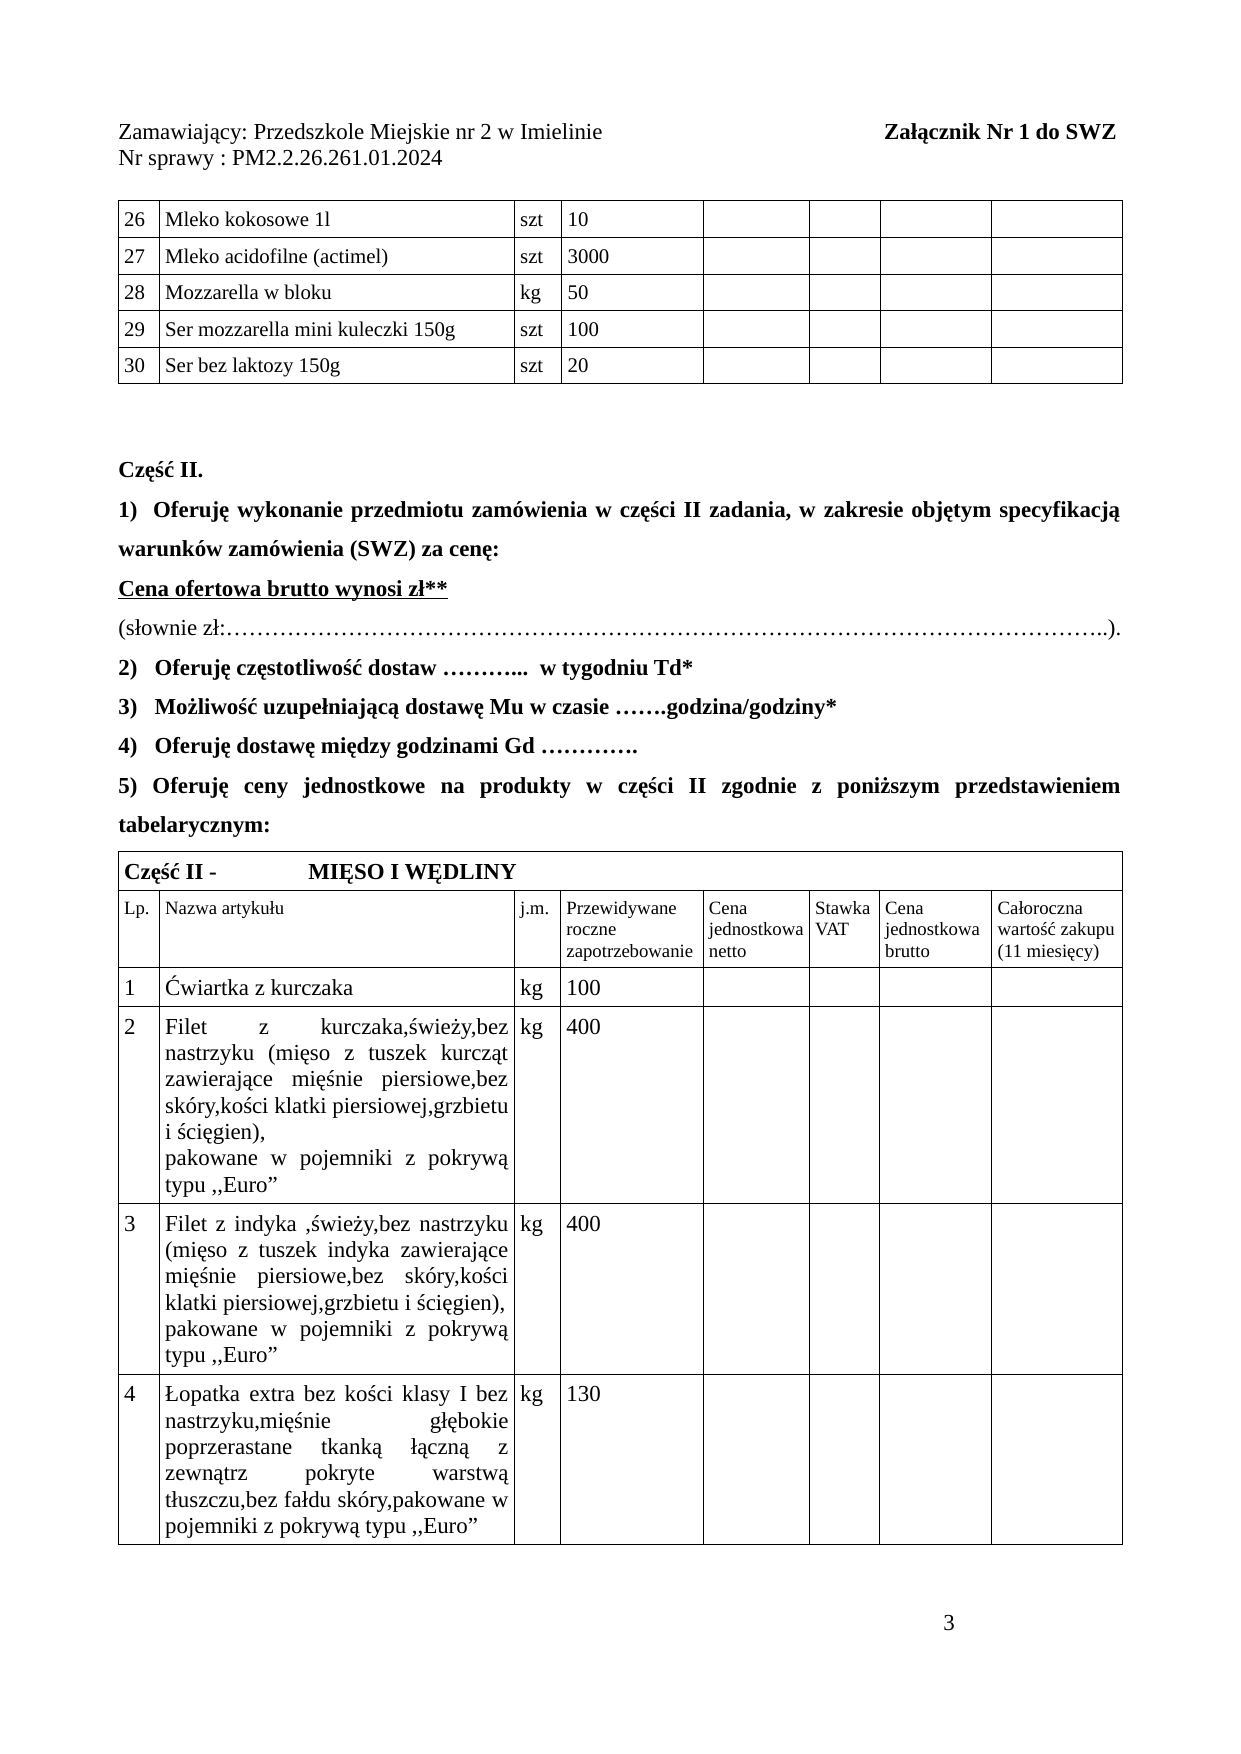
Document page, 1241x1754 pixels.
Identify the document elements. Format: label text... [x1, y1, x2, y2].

table_cell Przewidywane roczne zapotrzebowanie [561, 891, 703, 967]
table_cell 400 [561, 1007, 703, 1203]
table_cell [810, 238, 880, 273]
table_cell [704, 1204, 809, 1373]
table_cell 10 [562, 201, 703, 237]
table_cell [810, 1204, 879, 1373]
table_cell [810, 1007, 879, 1203]
table_cell 3000 [562, 238, 703, 273]
table_cell 29 [119, 311, 159, 347]
table_cell szt [515, 238, 561, 273]
table_cell 1 [119, 968, 159, 1006]
table_cell [704, 311, 809, 347]
text 4) Oferuję dostawę między godzinami Gd …………. [118, 733, 1122, 759]
table_cell kg [515, 1204, 560, 1373]
table_cell [992, 1375, 1122, 1544]
text Cena ofertowa brutto wynosi zł** [118, 575, 1122, 601]
table_cell 50 [562, 275, 703, 310]
text (słownie zł:……………………………………………………………………………………………………..). [118, 614, 1122, 641]
table_cell [810, 968, 879, 1006]
table_cell [992, 968, 1122, 1006]
table_cell [810, 311, 880, 347]
text 5) Oferuję ceny jednostkowe na produkty w części II zgodnie z poniższym przedstawieniem tabelarycznym: [118, 772, 1122, 838]
table_cell 400 [561, 1204, 703, 1373]
table_cell kg [515, 968, 560, 1006]
text 2) Oferuję częstotliwość dostaw ………... w tygodniu Td* [118, 654, 1122, 680]
text Część II. [118, 456, 1122, 483]
table_cell Mleko acidofilne (actimel) [160, 238, 514, 273]
table_cell 20 [562, 348, 703, 383]
table_cell [880, 1375, 991, 1544]
table_cell [704, 238, 809, 273]
table_cell Stawka VAT [810, 891, 879, 967]
table_cell Cena jednostkowa netto [704, 891, 809, 967]
table_cell [992, 311, 1122, 347]
table_cell 27 [119, 238, 159, 273]
table_cell Mozzarella w bloku [160, 275, 514, 310]
table_cell szt [515, 201, 561, 237]
table_cell Łopatka extra bez kości klasy I bez nastrzyku,mięśnie głębokie poprzerastane tkanką łączną z zewnątrz pokryte warstwą tłuszczu,bez fałdu skóry,pakowane w pojemniki z pokrywą typu ,,Euro” [160, 1375, 514, 1544]
table_cell 26 [119, 201, 159, 237]
table_cell [992, 348, 1122, 383]
table_cell [881, 311, 991, 347]
table_cell 28 [119, 275, 159, 310]
table_cell [881, 238, 991, 273]
table_cell [704, 968, 809, 1006]
table_cell 30 [119, 348, 159, 383]
table_cell 2 [119, 1007, 159, 1203]
table_header Część II - MIĘSO I WĘDLINY [119, 852, 1122, 890]
table_cell Całoroczna wartość zakupu (11 miesięcy) [992, 891, 1122, 967]
table_cell szt [515, 311, 561, 347]
table_cell Mleko kokosowe 1l [160, 201, 514, 237]
table_cell Ser mozzarella mini kuleczki 150g [160, 311, 514, 347]
table_cell Filet z kurczaka,świeży,bez nastrzyku (mięso z tuszek kurcząt zawierające mięśnie piersiowe,bez skóry,kości klatki piersiowej,grzbietu i ścięgien), pakowane w pojemniki z pokrywą typu ,,Euro” [160, 1007, 514, 1203]
table_cell [704, 1007, 809, 1203]
table_cell [992, 1204, 1122, 1373]
table_cell 130 [561, 1375, 703, 1544]
table_cell Lp. [119, 891, 159, 967]
table_cell Cena jednostkowa brutto [880, 891, 991, 967]
table_cell [880, 1204, 991, 1373]
table_cell [810, 275, 880, 310]
table_cell [881, 201, 991, 237]
table_cell Filet z indyka ,świeży,bez nastrzyku (mięso z tuszek indyka zawierające mięśnie piersiowe,bez skóry,kości klatki piersiowej,grzbietu i ścięgien), pakowane w pojemniki z pokrywą typu ,,Euro” [160, 1204, 514, 1373]
table_cell [992, 275, 1122, 310]
table_cell [881, 348, 991, 383]
table_cell Nazwa artykułu [160, 891, 514, 967]
table_cell [704, 201, 809, 237]
table_cell 3 [119, 1204, 159, 1373]
table_cell [880, 968, 991, 1006]
table_cell kg [515, 275, 561, 310]
table_cell [992, 1007, 1122, 1203]
table_cell [881, 275, 991, 310]
table_cell Ćwiartka z kurczaka [160, 968, 514, 1006]
table_cell [704, 275, 809, 310]
text 1) Oferuję wykonanie przedmiotu zamówienia w części II zadania, w zakresie objętym specyfikacją warunków zamówienia (SWZ) za cenę: [118, 496, 1122, 562]
table_cell 4 [119, 1375, 159, 1544]
text 3) Możliwość uzupełniającą dostawę Mu w czasie …….godzina/godziny* [118, 693, 1122, 719]
table_cell kg [515, 1375, 560, 1544]
table_cell [810, 201, 880, 237]
table_cell [810, 1375, 879, 1544]
table_cell [704, 1375, 809, 1544]
table_cell Ser bez laktozy 150g [160, 348, 514, 383]
table_cell 100 [561, 968, 703, 1006]
table_cell j.m. [515, 891, 560, 967]
table_cell [810, 348, 880, 383]
table_cell [992, 238, 1122, 273]
table_cell [704, 348, 809, 383]
table_cell [880, 1007, 991, 1203]
table_cell szt [515, 348, 561, 383]
table_cell 100 [562, 311, 703, 347]
table_cell [992, 201, 1122, 237]
table_cell kg [515, 1007, 560, 1203]
